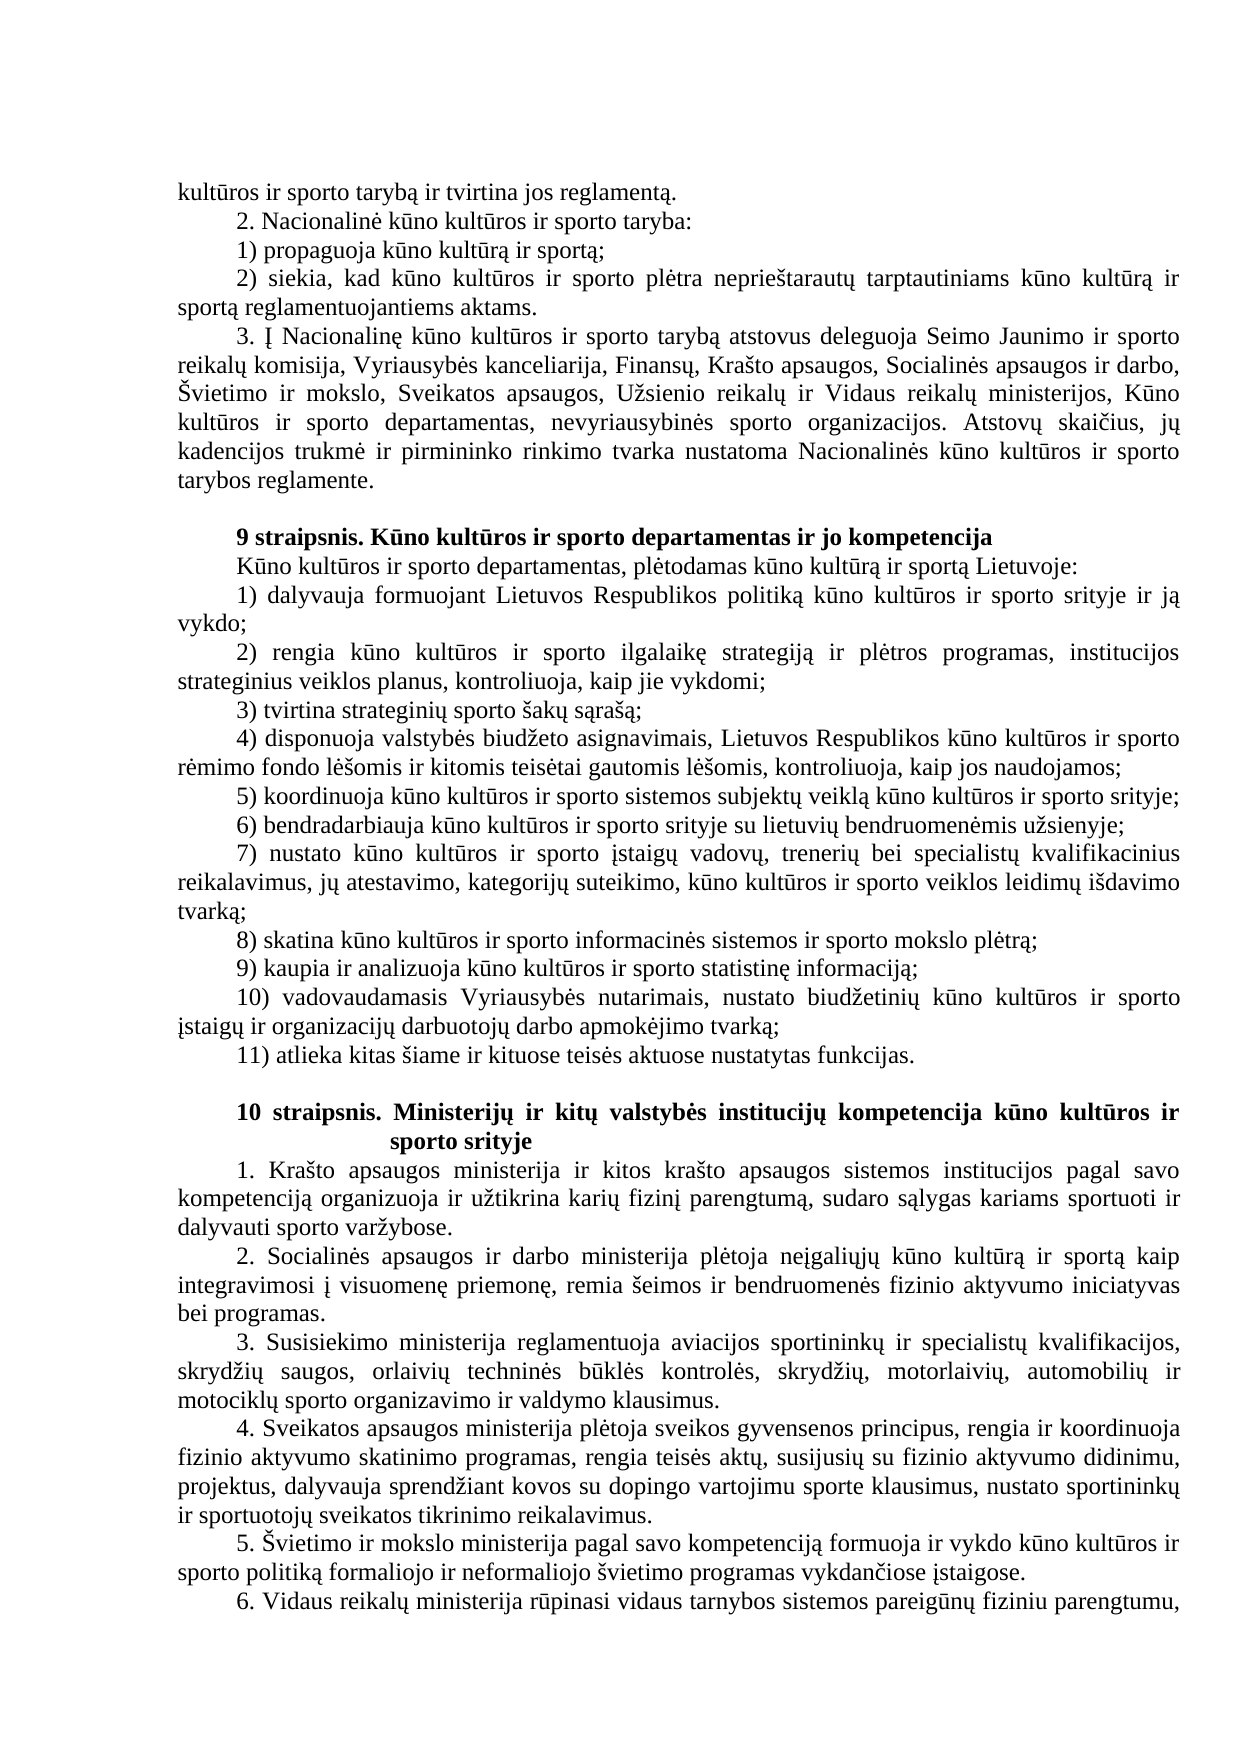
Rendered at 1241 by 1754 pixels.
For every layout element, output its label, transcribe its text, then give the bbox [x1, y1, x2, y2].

text 10 straipsnis. Ministerijų ir kitų valstybės institucijų kompetencija kūno kultūros ir sporto srityje [236, 1097, 1181, 1155]
text 9) kaupia ir analizuoja kūno kultūros ir sporto statistinę informaciją; [177, 953, 1181, 982]
text 4) disponuoja valstybės biudžeto asignavimais, Lietuvos Respublikos kūno kultūros ir sporto rėmimo fondo lėšomis ir kitomis teisėtai gautomis lėšomis, kontroliuoja, kaip jos naudojamos; [177, 723, 1181, 781]
text 2. Socialinės apsaugos ir darbo ministerija plėtoja neįgaliųjų kūno kultūrą ir sportą kaip integravimosi į visuomenę priemonę, remia šeimos ir bendruomenės fizinio aktyvumo iniciatyvas bei programas. [177, 1241, 1181, 1327]
text 3) tvirtina strateginių sporto šakų sąrašą; [177, 695, 1181, 723]
text 3. Į Nacionalinę kūno kultūros ir sporto tarybą atstovus deleguoja Seimo Jaunimo ir sporto reikalų komisija, Vyriausybės kanceliarija, Finansų, Krašto apsaugos, Socialinės apsaugos ir darbo, Švietimo ir mokslo, Sveikatos apsaugos, Užsienio reikalų ir Vidaus reikalų ministerijos, Kūno kultūros ir sporto departamentas, nevyriausybinės sporto organizacijos. Atstovų skaičius, jų kadencijos trukmė ir pirmininko rinkimo tvarka nustatoma Nacionalinės kūno kultūros ir sporto tarybos reglamente. [177, 321, 1181, 493]
text 2) siekia, kad kūno kultūros ir sporto plėtra neprieštarautų tarptautiniams kūno kultūrą ir sportą reglamentuojantiems aktams. [177, 263, 1181, 321]
text 7) nustato kūno kultūros ir sporto įstaigų vadovų, trenerių bei specialistų kvalifikacinius reikalavimus, jų atestavimo, kategorijų suteikimo, kūno kultūros ir sporto veiklos leidimų išdavimo tvarką; [177, 838, 1181, 925]
text 2) rengia kūno kultūros ir sporto ilgalaikę strategiją ir plėtros programas, institucijos strateginius veiklos planus, kontroliuoja, kaip jie vykdomi; [177, 637, 1181, 695]
text 6. Vidaus reikalų ministerija rūpinasi vidaus tarnybos sistemos pareigūnų fiziniu parengtumu, [177, 1586, 1181, 1615]
text 8) skatina kūno kultūros ir sporto informacinės sistemos ir sporto mokslo plėtrą; [177, 925, 1181, 953]
text kultūros ir sporto tarybą ir tvirtina jos reglamentą. [177, 177, 1181, 206]
text 2. Nacionalinė kūno kultūros ir sporto taryba: [177, 206, 1181, 235]
text 5. Švietimo ir mokslo ministerija pagal savo kompetenciją formuoja ir vykdo kūno kultūros ir sporto politiką formaliojo ir neformaliojo švietimo programas vykdančiose įstaigose. [177, 1528, 1181, 1586]
text Kūno kultūros ir sporto departamentas, plėtodamas kūno kultūrą ir sportą Lietuvoje: [177, 551, 1181, 580]
text 1) propaguoja kūno kultūrą ir sportą; [177, 235, 1181, 263]
text 6) bendradarbiauja kūno kultūros ir sporto srityje su lietuvių bendruomenėmis užsienyje; [177, 810, 1181, 838]
text 4. Sveikatos apsaugos ministerija plėtoja sveikos gyvensenos principus, rengia ir koordinuoja fizinio aktyvumo skatinimo programas, rengia teisės aktų, susijusių su fizinio aktyvumo didinimu, projektus, dalyvauja sprendžiant kovos su dopingo vartojimu sporte klausimus, nustato sportininkų ir sportuotojų sveikatos tikrinimo reikalavimus. [177, 1413, 1181, 1528]
text 5) koordinuoja kūno kultūros ir sporto sistemos subjektų veiklą kūno kultūros ir sporto srityje; [177, 781, 1181, 810]
text 10) vadovaudamasis Vyriausybės nutarimais, nustato biudžetinių kūno kultūros ir sporto įstaigų ir organizacijų darbuotojų darbo apmokėjimo tvarką; [177, 982, 1181, 1040]
text 11) atlieka kitas šiame ir kituose teisės aktuose nustatytas funkcijas. [177, 1040, 1181, 1068]
text 3. Susisiekimo ministerija reglamentuoja aviacijos sportininkų ir specialistų kvalifikacijos, skrydžių saugos, orlaivių techninės būklės kontrolės, skrydžių, motorlaivių, automobilių ir motociklų sporto organizavimo ir valdymo klausimus. [177, 1327, 1181, 1413]
text 1) dalyvauja formuojant Lietuvos Respublikos politiką kūno kultūros ir sporto srityje ir ją vykdo; [177, 580, 1181, 637]
text 1. Krašto apsaugos ministerija ir kitos krašto apsaugos sistemos institucijos pagal savo kompetenciją organizuoja ir užtikrina karių fizinį parengtumą, sudaro sąlygas kariams sportuoti ir dalyvauti sporto varžybose. [177, 1155, 1181, 1241]
text 9 straipsnis. Kūno kultūros ir sporto departamentas ir jo kompetencija [177, 522, 1181, 551]
